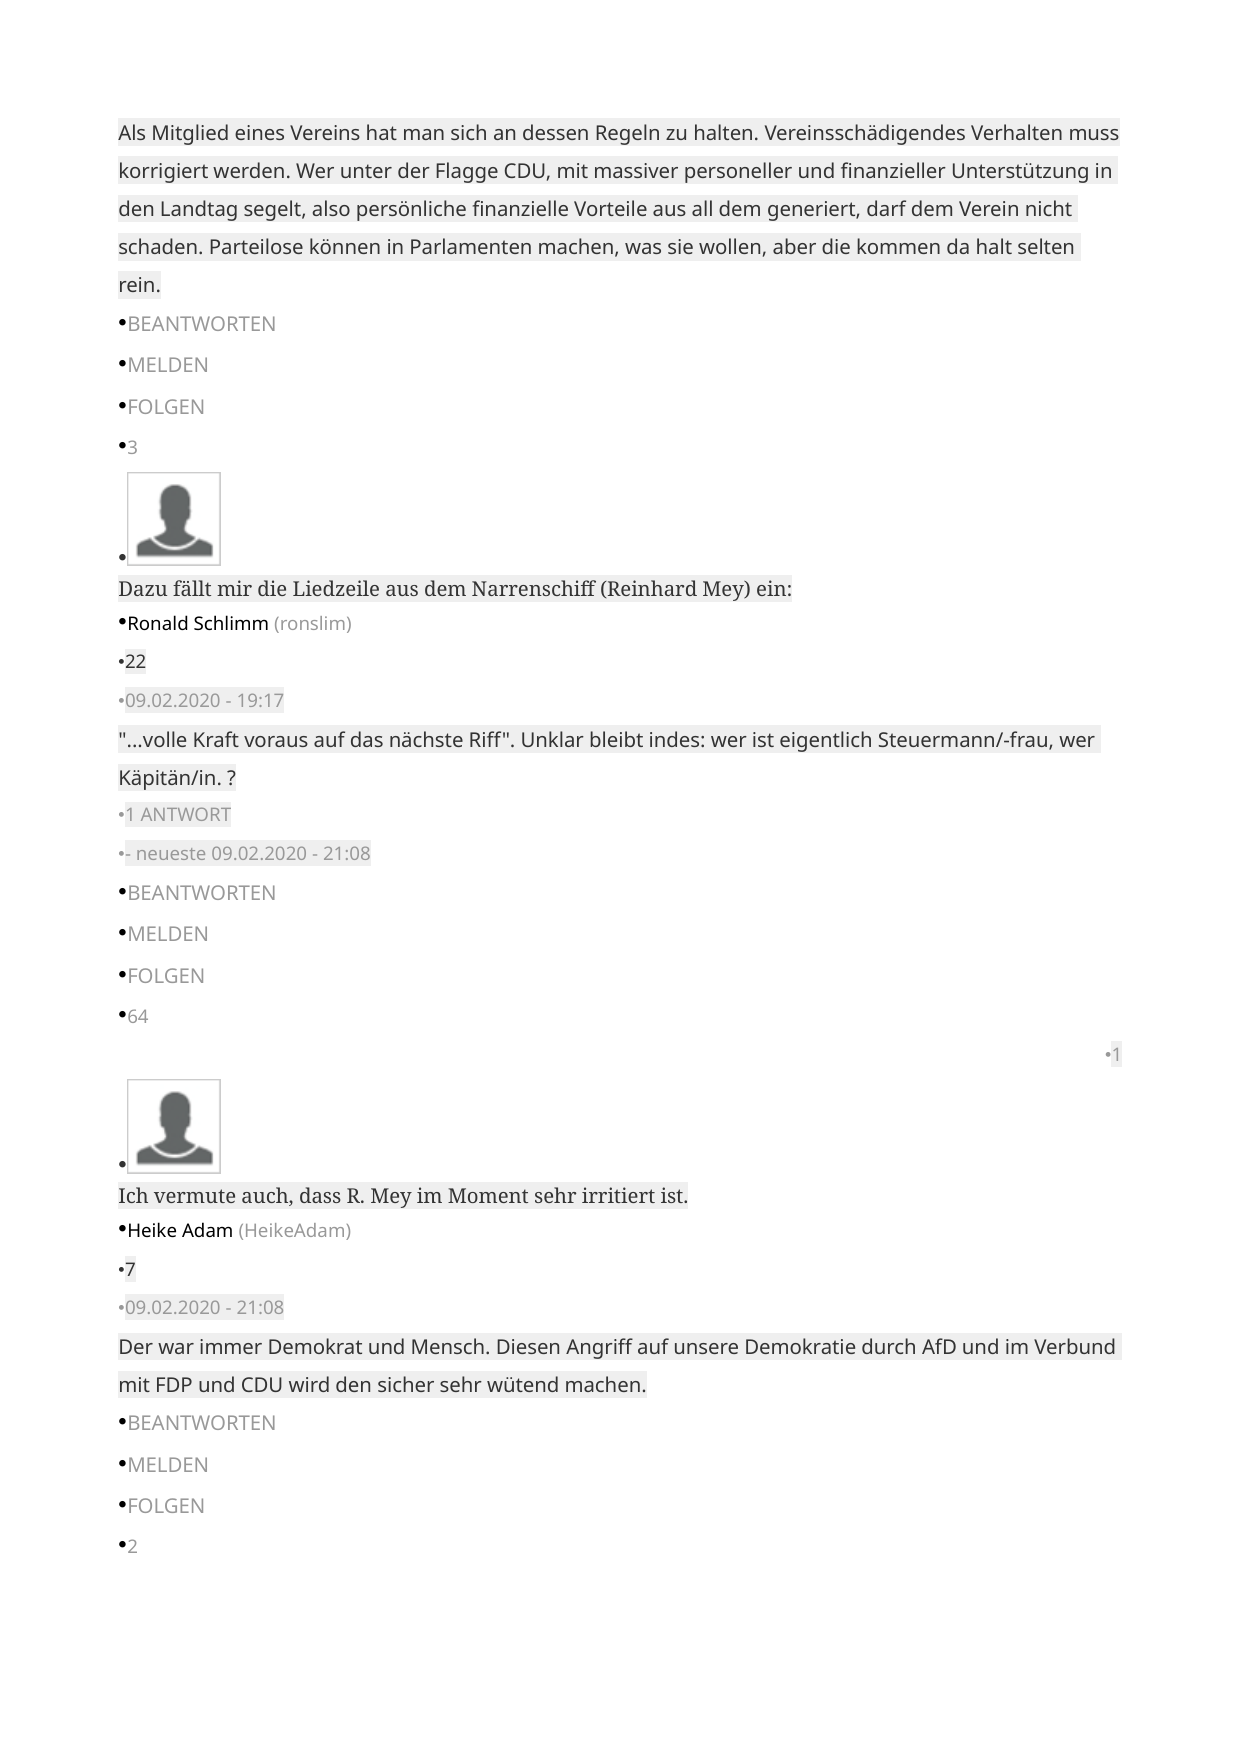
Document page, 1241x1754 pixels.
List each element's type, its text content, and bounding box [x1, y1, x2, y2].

list Ich vermute auch, dass R. Mey im Moment sehr irritiert ist. [118, 1182, 1122, 1209]
list FOLGEN [118, 961, 1122, 989]
list Ronald Schlimm (ronslim) [118, 611, 1122, 636]
list BEANTWORTEN [118, 1409, 1122, 1437]
list FOLGEN [118, 1492, 1122, 1520]
list Dazu fällt mir die Liedzeile aus dem Narrenschiff (Reinhard Mey) ein: [118, 575, 1122, 602]
list 3 [118, 434, 1122, 459]
list - neueste 09.02.2020 - 21:08 [118, 840, 1122, 866]
list Der war immer Demokrat und Mensch. Diesen Angriff auf unsere Demokratie durch AfD und im Verbund mit FDP und CDU wird den sicher sehr wütend machen. [118, 1332, 1122, 1398]
list BEANTWORTEN [118, 309, 1122, 337]
list 64 [118, 1003, 1122, 1028]
list BEANTWORTEN [118, 878, 1122, 906]
list "...volle Kraft voraus auf das nächste Riff". Unklar bleibt indes: wer ist eigentlich Steuermann/-frau, wer Käpitän/in. ? [118, 725, 1122, 791]
list 09.02.2020 - 21:08 [118, 1294, 1122, 1320]
list FOLGEN [118, 392, 1122, 420]
picture [127, 472, 221, 566]
list MELDEN [118, 1451, 1122, 1478]
list MELDEN [118, 920, 1122, 947]
list 22 [118, 649, 1122, 674]
list 2 [118, 1534, 1122, 1559]
picture [127, 1079, 221, 1174]
list 09.02.2020 - 19:17 [118, 687, 1122, 713]
list Heike Adam (HeikeAdam) [118, 1218, 1122, 1243]
list 7 [118, 1256, 1122, 1282]
list Als Mitglied eines Vereins hat man sich an dessen Regeln zu halten. Vereinsschädigendes Verhalten muss korrigiert werden. Wer unter der Flagge CDU, mit massiver personeller und finanzieller Unterstützung in den Landtag segelt, also persönliche finanzielle Vorteile aus all dem generiert, darf dem Verein nicht schaden. Parteilose können in Parlamenten machen, was sie wollen, aber die kommen da halt selten rein. [118, 118, 1122, 299]
list 1 ANTWORT [118, 802, 1122, 827]
list MELDEN [118, 351, 1122, 378]
list 1 [118, 1041, 1122, 1067]
